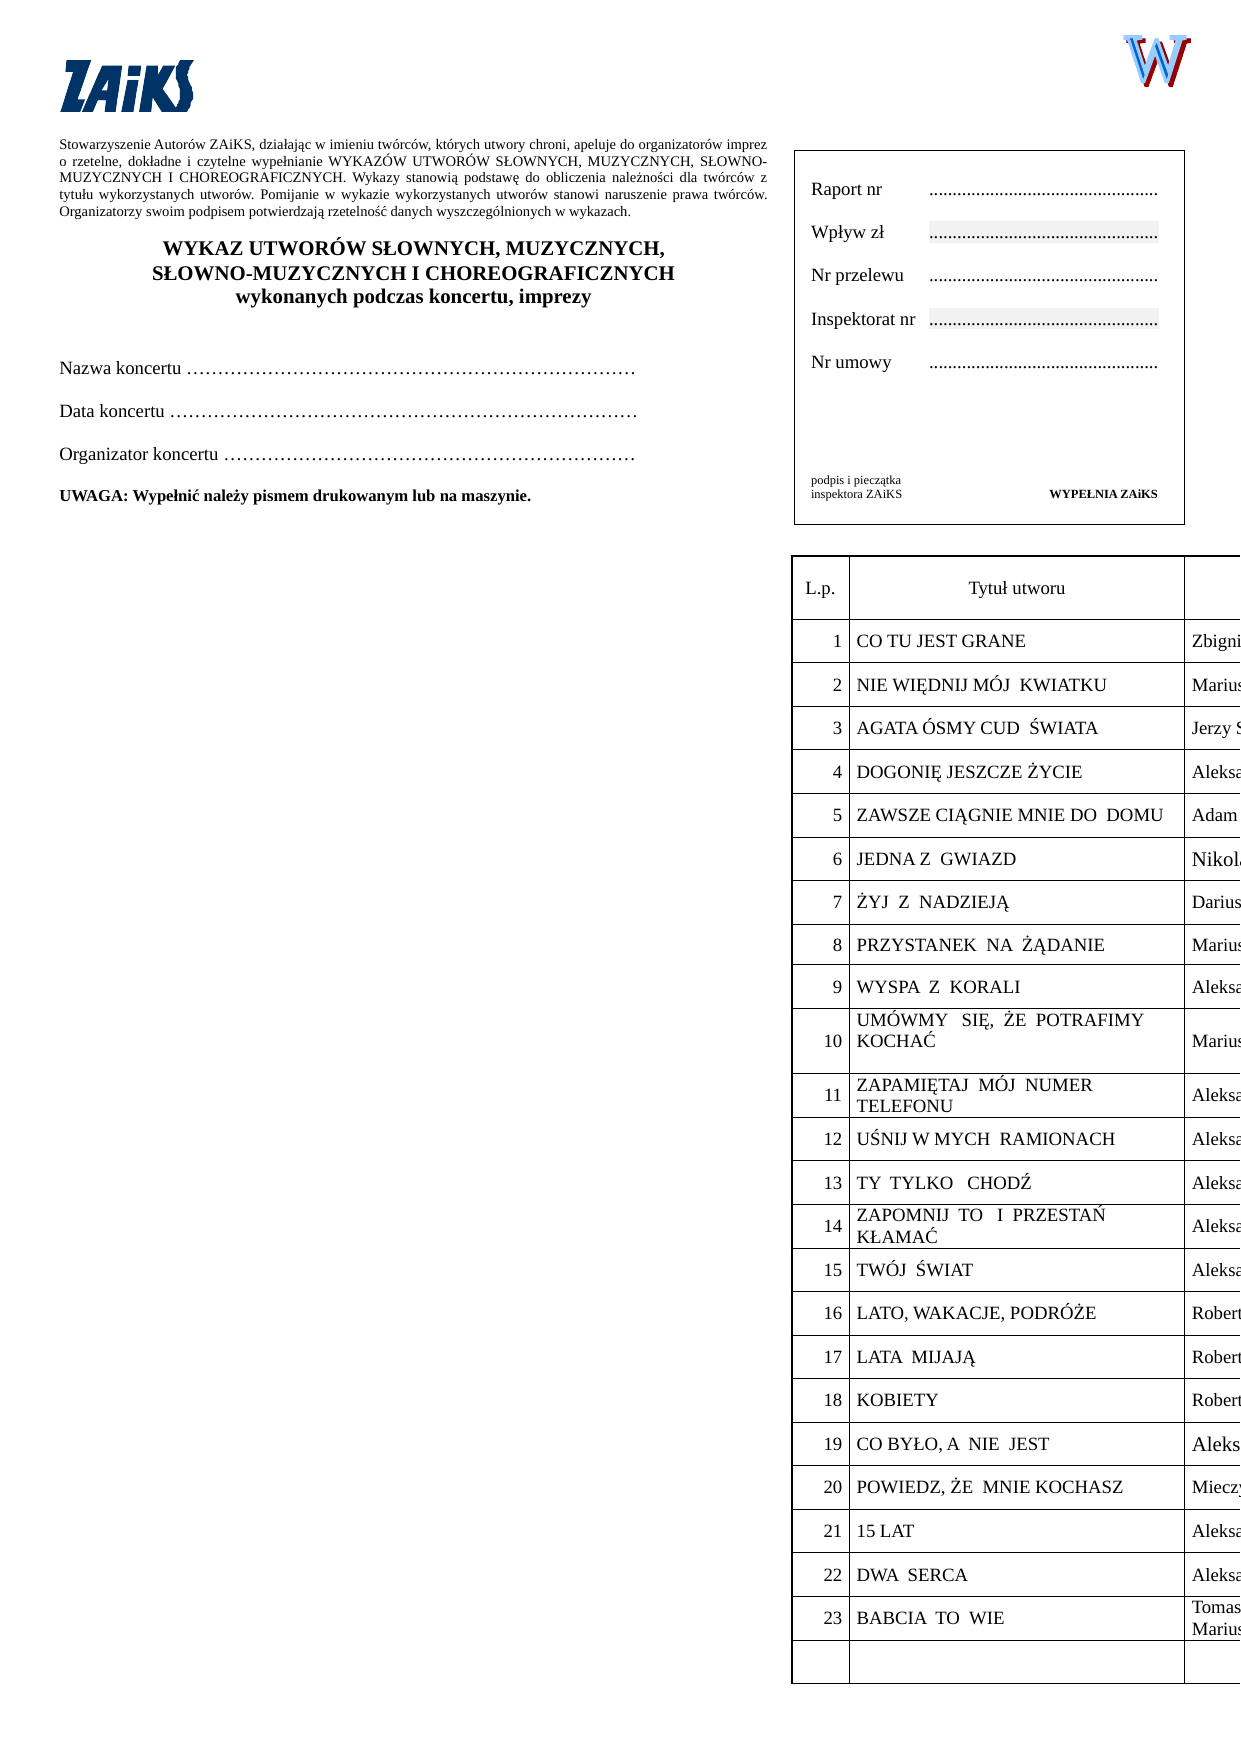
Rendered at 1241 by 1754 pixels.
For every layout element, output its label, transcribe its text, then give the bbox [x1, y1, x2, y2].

table_cell BABCIA TO WIE [850, 1597, 1184, 1639]
table_header L.p. [793, 557, 849, 619]
table_cell LATO, WAKACJE, PODRÓŻE [850, 1292, 1184, 1334]
table_cell Aleksander WOŹNIAK [1185, 1118, 1240, 1160]
table_cell Robert OBCOWSKI [1185, 1379, 1240, 1422]
table_cell Robert OBCOWSKI [1185, 1292, 1240, 1334]
table_cell Mieczysław JURECKI [1185, 1466, 1240, 1509]
table_cell UMÓWMY SIĘ, ŻE POTRAFIMY KOCHAĆ [850, 1009, 1184, 1073]
table_cell 3 [793, 707, 849, 749]
table_header Nazwisko i imię kompozytora [1185, 557, 1240, 619]
table_cell 19 [793, 1423, 849, 1465]
text Wpływ zł ................................................. [811, 221, 1168, 243]
table_cell 18 [793, 1379, 849, 1422]
table_cell Aleksander WOŹNIAK [1185, 1074, 1240, 1117]
table_cell POWIEDZ, ŻE MNIE KOCHASZ [850, 1466, 1184, 1509]
table_cell 13 [793, 1161, 849, 1204]
table_cell TY TYLKO CHODŹ [850, 1161, 1184, 1204]
table_cell ZAPAMIĘTAJ MÓJ NUMER TELEFONU [850, 1074, 1184, 1117]
table_cell TWÓJ ŚWIAT [850, 1249, 1184, 1291]
text SŁOWNO-MUZYCZNYCH I CHOREOGRAFICZNYCH [59, 260, 768, 284]
table_cell 15 [793, 1249, 849, 1291]
text [795, 151, 1184, 524]
text Nr przelewu ................................................. [811, 264, 1168, 286]
table_cell 23 [793, 1597, 849, 1639]
table_cell ZAPOMNIJ TO I PRZESTAŃ KŁAMAĆ [850, 1205, 1184, 1247]
table_cell Robert OBCOWSKI [1185, 1336, 1240, 1378]
table_cell Nikolas PRESNIK [1185, 838, 1240, 880]
table_cell Mariusz KALAGA [1185, 925, 1240, 964]
text inspektora ZAiKS WYPEŁNIA ZAiKS [811, 487, 1168, 501]
table_cell Aleksander WOŹNIAK [1185, 1249, 1240, 1291]
table_cell Mariusz KALAGA [1185, 1009, 1240, 1073]
table_cell DWA SERCA [850, 1553, 1184, 1596]
table_cell 4 [793, 750, 849, 793]
text Stowarzyszenie Autorów ZAiKS, działając w imieniu twórców, których utwory chroni, apeluje do organizatorów imprez o rzetelne, dokładne i czytelne wypełnianie WYKAZÓW UTWORÓW SŁOWNYCH, MUZYCZNYCH, SŁOWNO-MUZYCZNYCH I CHOREOGRAFICZNYCH. Wykazy stanowią podstawę do obliczenia należności dla twórców z tytułu wykorzystanych utworów. Pomijanie w wykazie wykorzystanych utworów stanowi naruszenie prawa twórców. Organizatorzy swoim podpisem potwierdzają rzetelność danych wyszczególnionych w wykazach. [59, 136, 768, 219]
table_cell Aleksander WOŹNIAK [1185, 1161, 1240, 1204]
table_cell ZAWSZE CIĄGNIE MNIE DO DOMU [850, 794, 1184, 836]
table_cell CO BYŁO, A NIE JEST [850, 1423, 1184, 1465]
table_cell Aleksander WOŹNIAK [1185, 1553, 1240, 1596]
table_cell 10 [793, 1009, 849, 1073]
table_cell 9 [793, 965, 849, 1008]
table_cell Dariusz SZWEDA [1185, 881, 1240, 923]
table_cell 1 [793, 620, 849, 662]
text Organizator koncertu ………………………………………………………… [59, 443, 768, 464]
table_cell Mariusz KALAGA [1185, 663, 1240, 706]
table_cell Aleksander NOWACKI [1185, 1423, 1240, 1465]
table_cell Zbigniew LEMAŃSKI [1185, 620, 1240, 662]
table_cell Jerzy SŁOTA [1185, 707, 1240, 749]
text UWAGA: Wypełnić należy pismem drukowanym lub na maszynie. [59, 486, 768, 505]
text WYKAZ UTWORÓW SŁOWNYCH, MUZYCZNYCH, [59, 236, 768, 260]
table_cell Aleksander WOŹNIAK [1185, 965, 1240, 1008]
table_cell CO TU JEST GRANE [850, 620, 1184, 662]
table_cell KOBIETY [850, 1379, 1184, 1422]
table_cell 14 [793, 1205, 849, 1247]
table_cell NIE WIĘDNIJ MÓJ KWIATKU [850, 663, 1184, 706]
table_cell UŚNIJ W MYCH RAMIONACH [850, 1118, 1184, 1160]
table_cell WYSPA Z KORALI [850, 965, 1184, 1008]
table_cell JEDNA Z GWIAZD [850, 838, 1184, 880]
table_cell 2 [793, 663, 849, 706]
table_cell 8 [793, 925, 849, 964]
text Raport nr ................................................. [811, 178, 1168, 199]
table_cell LATA MIJAJĄ [850, 1336, 1184, 1378]
table_cell ŻYJ Z NADZIEJĄ [850, 881, 1184, 923]
table_cell 6 [793, 838, 849, 880]
table_cell 20 [793, 1466, 849, 1509]
table_cell 16 [793, 1292, 849, 1334]
table_cell Aleksander WOŹNIAK [1185, 1510, 1240, 1552]
text Nr umowy ................................................. [811, 351, 1168, 372]
table_cell PRZYSTANEK NA ŻĄDANIE [850, 925, 1184, 964]
table_cell [850, 1641, 1184, 1683]
table_cell Aleksander WOŹNIAK [1185, 1205, 1240, 1247]
table_cell AGATA ÓSMY CUD ŚWIATA [850, 707, 1184, 749]
table_cell [793, 1641, 849, 1683]
table_cell 12 [793, 1118, 849, 1160]
table_cell 7 [793, 881, 849, 923]
text Inspektorat nr ................................................. [811, 307, 1168, 329]
table_cell [1185, 1641, 1240, 1683]
table_cell 17 [793, 1336, 849, 1378]
table_cell DOGONIĘ JESZCZE ŻYCIE [850, 750, 1184, 793]
table_cell Aleksander WOŹNIAK [1185, 750, 1240, 793]
table_cell 15 LAT [850, 1510, 1184, 1552]
table_cell Adam SZEWCZYK [1185, 794, 1240, 836]
table_cell Tomasz JARMOŁKIWICZ, Mariusz KALAGA [1185, 1597, 1240, 1639]
text Data koncertu ………………………………………………………………… [59, 400, 768, 421]
text podpis i pieczątka [811, 473, 1168, 487]
subtitle Nazwa koncertu ……………………………………………………………… [59, 357, 768, 378]
table_header Tytuł utworu [850, 557, 1184, 619]
table_cell 22 [793, 1553, 849, 1596]
text wykonanych podczas koncertu, imprezy [59, 284, 768, 308]
table_cell 21 [793, 1510, 849, 1552]
table_cell 5 [793, 794, 849, 836]
table_cell 11 [793, 1074, 849, 1117]
